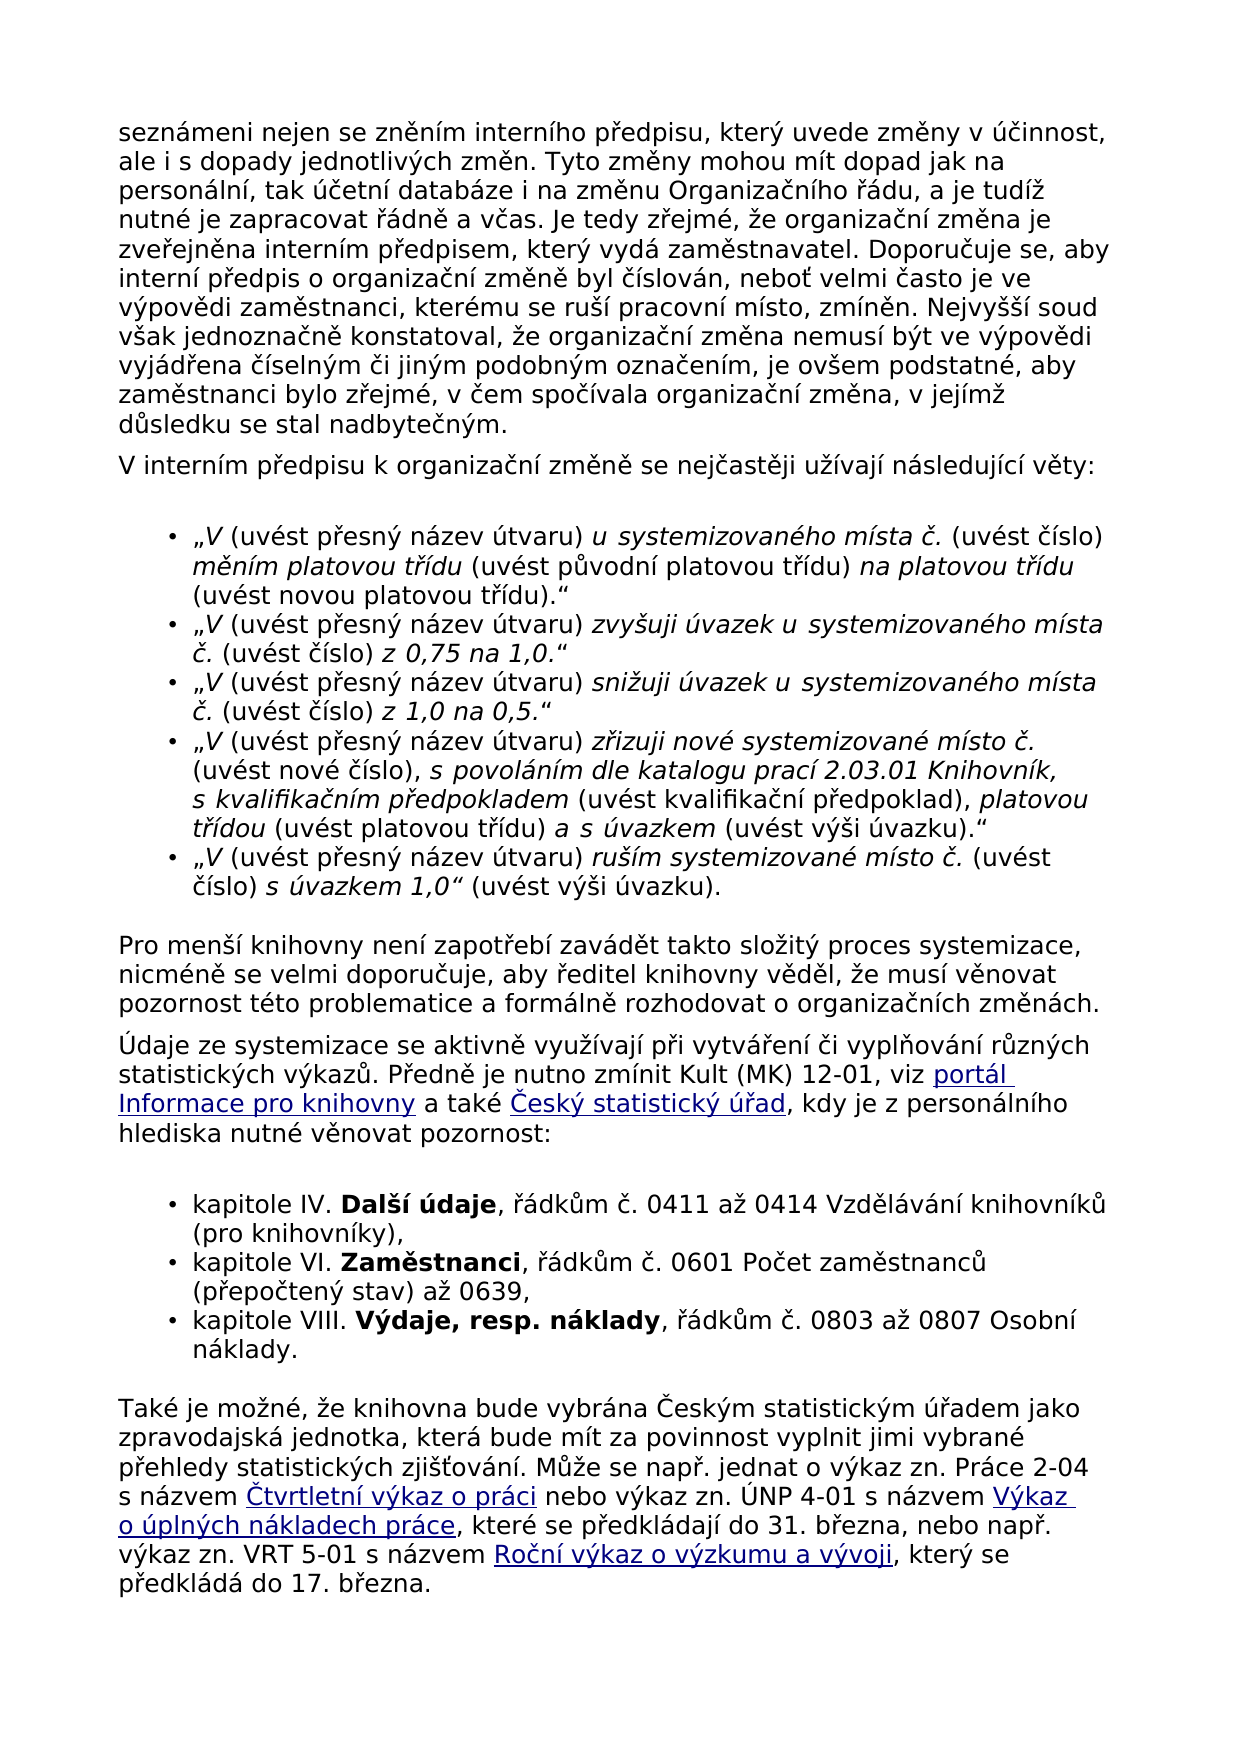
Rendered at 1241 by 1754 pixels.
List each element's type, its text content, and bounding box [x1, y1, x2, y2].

list kapitole VIII. Výdaje, resp. náklady, řádkům č. 0803 až 0807 Osobní náklady. [177, 1307, 1122, 1365]
list „V (uvést přesný název útvaru) snižuji úvazek u systemizovaného místa č. (uvést číslo) z 1,0 na 0,5.“ [177, 668, 1122, 727]
text Údaje ze systemizace se aktivně využívají při vytváření či vyplňování různých statistických výkazů. Předně je nutno zmínit Kult (MK) 12-01, viz portál Informace pro knihovny a také Český statistický úřad, kdy je z personálního hlediska nutné věnovat pozornost: [118, 1031, 1122, 1148]
list „V (uvést přesný název útvaru) u systemizovaného místa č. (uvést číslo) měním platovou třídu (uvést původní platovou třídu) na platovou třídu (uvést novou platovou třídu).“ [177, 523, 1122, 610]
text Také je možné, že knihovna bude vybrána Českým statistickým úřadem jako zpravodajská jednotka, která bude mít za povinnost vyplnit jimi vybrané přehledy statistických zjišťování. Může se např. jednat o výkaz zn. Práce 2-04 s názvem Čtvrtletní výkaz o práci nebo výkaz zn. ÚNP 4-01 s názvem Výkaz o úplných nákladech práce, které se předkládají do 31. března, nebo např. výkaz zn. VRT 5-01 s názvem Roční výkaz o výzkumu a vývoji, který se předkládá do 17. března. [118, 1394, 1122, 1598]
list „V (uvést přesný název útvaru) zřizuji nové systemizované místo č. (uvést nové číslo), s povoláním dle katalogu prací 2.03.01 Knihovník, s kvalifikačním předpokladem (uvést kvalifikační předpoklad), platovou třídou (uvést platovou třídu) a s úvazkem (uvést výši úvazku).“ [177, 727, 1122, 843]
list „V (uvést přesný název útvaru) ruším systemizované místo č. (uvést číslo) s úvazkem 1,0“ (uvést výši úvazku). [177, 843, 1122, 902]
text seznámeni nejen se zněním interního předpisu, který uvede změny v účinnost, ale i s dopady jednotlivých změn. Tyto změny mohou mít dopad jak na personální, tak účetní databáze i na změnu Organizačního řádu, a je tudíž nutné je zapracovat řádně a včas. Je tedy zřejmé, že organizační změna je zveřejněna interním předpisem, který vydá zaměstnavatel. Doporučuje se, aby interní předpis o organizační změně byl číslován, neboť velmi často je ve výpovědi zaměstnanci, kterému se ruší pracovní místo, zmíněn. Nejvyšší soud však jednoznačně konstatoval, že organizační změna nemusí být ve výpovědi vyjádřena číselným či jiným podobným označením, je ovšem podstatné, aby zaměstnanci bylo zřejmé, v čem spočívala organizační změna, v jejímž důsledku se stal nadbytečným. [118, 118, 1122, 439]
list kapitole IV. Další údaje, řádkům č. 0411 až 0414 Vzdělávání knihovníků (pro knihovníky), [177, 1190, 1122, 1248]
text V interním předpisu k organizační změně se nejčastěji užívají následující věty: [118, 451, 1122, 481]
list kapitole VI. Zaměstnanci, řádkům č. 0601 Počet zaměstnanců (přepočtený stav) až 0639, [177, 1248, 1122, 1307]
list „V (uvést přesný název útvaru) zvyšuji úvazek u systemizovaného místa č. (uvést číslo) z 0,75 na 1,0.“ [177, 610, 1122, 668]
text Pro menší knihovny není zapotřebí zavádět takto složitý proces systemizace, nicméně se velmi doporučuje, aby ředitel knihovny věděl, že musí věnovat pozornost této problematice a formálně rozhodovat o organizačních změnách. [118, 931, 1122, 1019]
